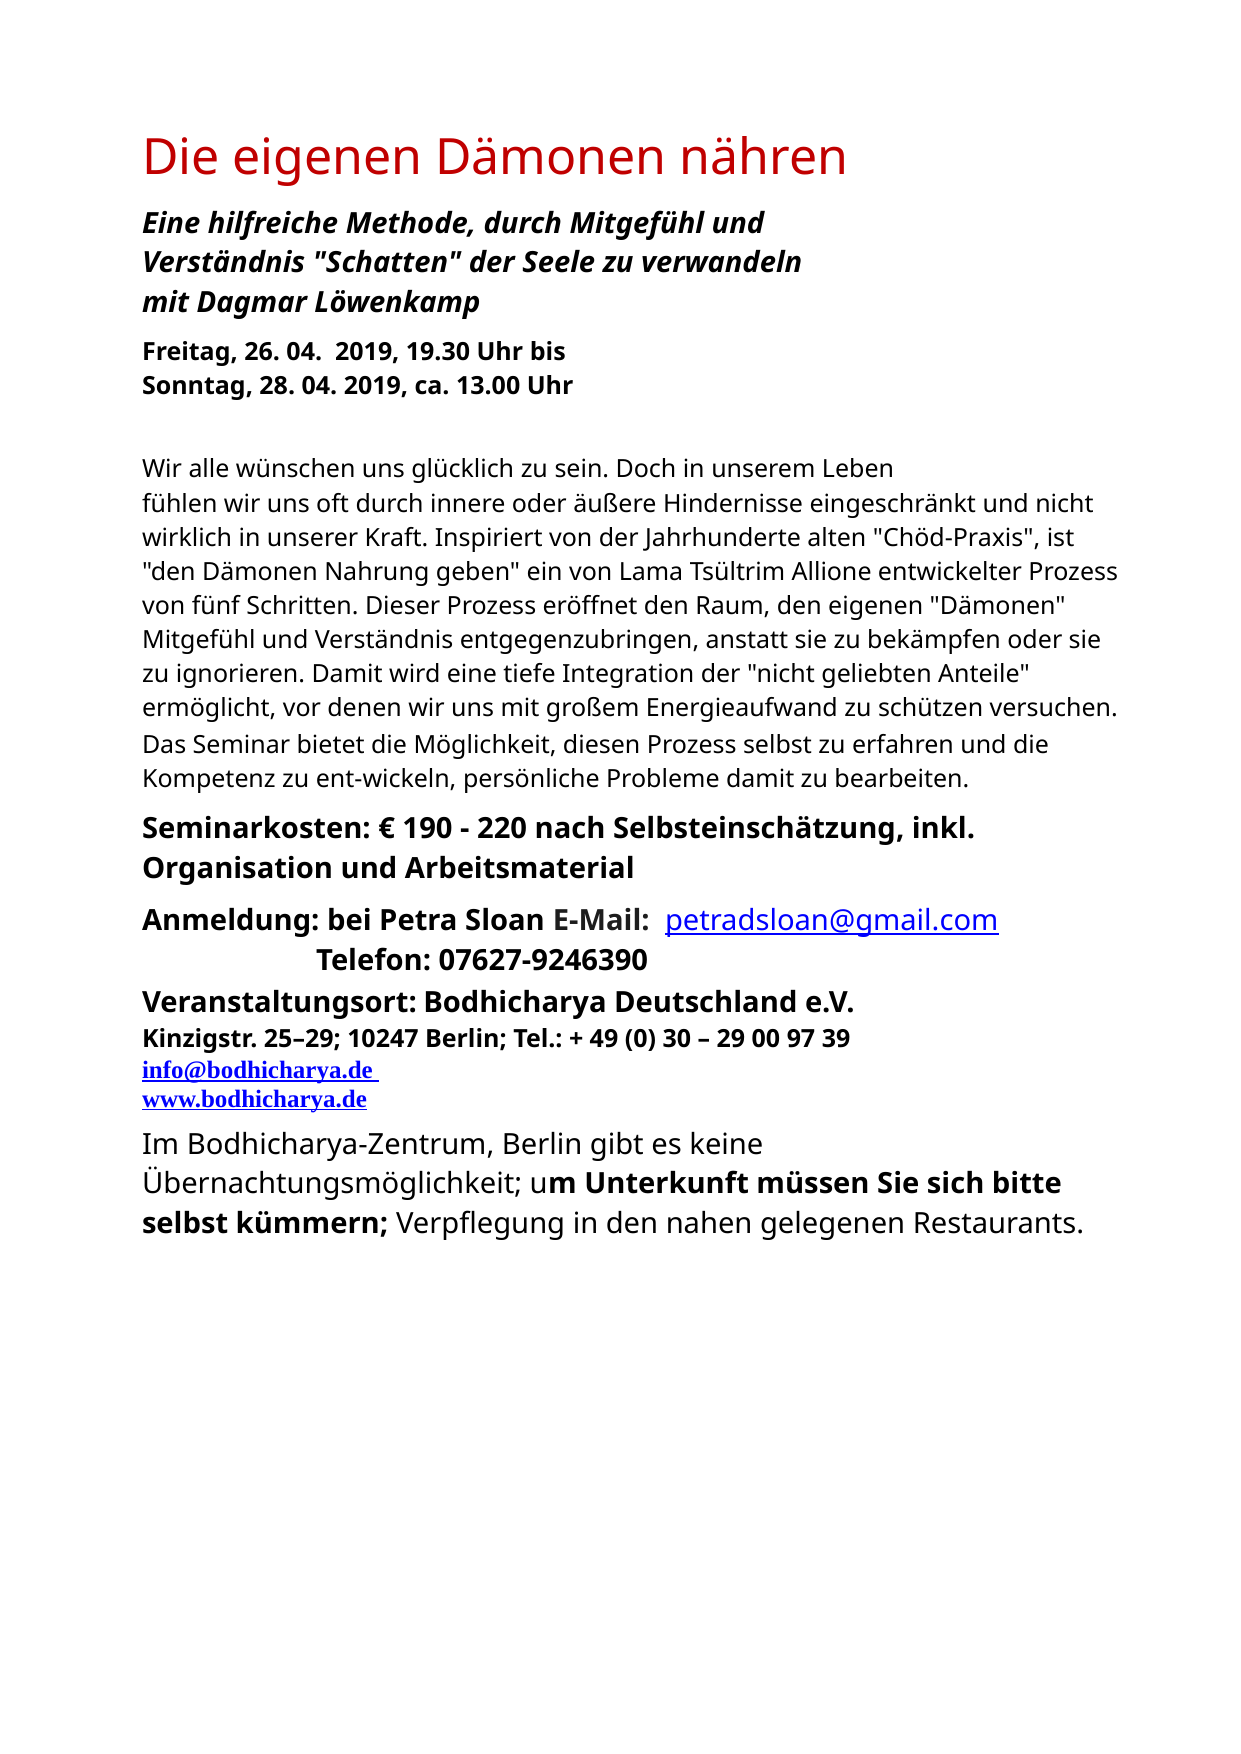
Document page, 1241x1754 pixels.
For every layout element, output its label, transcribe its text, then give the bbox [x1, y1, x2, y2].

text Verständnis "Schatten" der Seele zu verwandeln [142, 242, 1122, 281]
text Die eigenen Dämonen nähren [142, 121, 1122, 189]
text Freitag, 26. 04. 2019, 19.30 Uhr bis Sonntag, 28. 04. 2019, ca. 13.00 Uhr [142, 333, 1122, 402]
text Telefon: 07627-9246390 [142, 939, 1122, 978]
text Das Seminar bietet die Möglichkeit, diesen Prozess selbst zu erfahren und die Kompetenz zu ent-wickeln, persönliche Probleme damit zu bearbeiten. [142, 727, 1122, 795]
text Im Bodhicharya-Zentrum, Berlin gibt es keine Übernachtungsmöglichkeit; um Unterkunft müssen Sie sich bitte selbst kümmern; Verpflegung in den nahen gelegenen Restaurants. [142, 1123, 1122, 1242]
text Seminarkosten: € 190 - 220 nach Selbsteinschätzung, inkl. Organisation und Arbeitsmaterial [142, 807, 1122, 887]
text Veranstaltungsort: Bodhicharya Deutschland e.V. Kinzigstr. 25–29; 10247 Berlin; Tel.: + 49 (0) 30 – 29 00 97 39 info@bodhicharya.de www.bodhicharya.de [142, 981, 1122, 1113]
text Eine hilfreiche Methode, durch Mitgefühl und [142, 202, 1122, 242]
text Wir alle wünschen uns glücklich zu sein. Doch in unserem Leben fühlen wir uns oft durch innere oder äußere Hindernisse eingeschränkt und nicht wirklich in unserer Kraft. Inspiriert von der Jahrhunderte alten "Chöd-Praxis", ist "den Dämonen Nahrung geben" ein von Lama Tsültrim Allione entwickelter Prozess von fünf Schritten. Dieser Prozess eröffnet den Raum, den eigenen "Dämonen" Mitgefühl und Verständnis entgegenzubringen, anstatt sie zu bekämpfen oder sie zu ignorieren. Damit wird eine tiefe Integration der "nicht geliebten Anteile" ermöglicht, vor denen wir uns mit großem Energieaufwand zu schützen versuchen. [142, 451, 1122, 724]
text Anmeldung: bei Petra Sloan E-Mail: petradsloan@gmail.com [142, 899, 1122, 939]
text mit Dagmar Löwenkamp [142, 281, 1122, 321]
